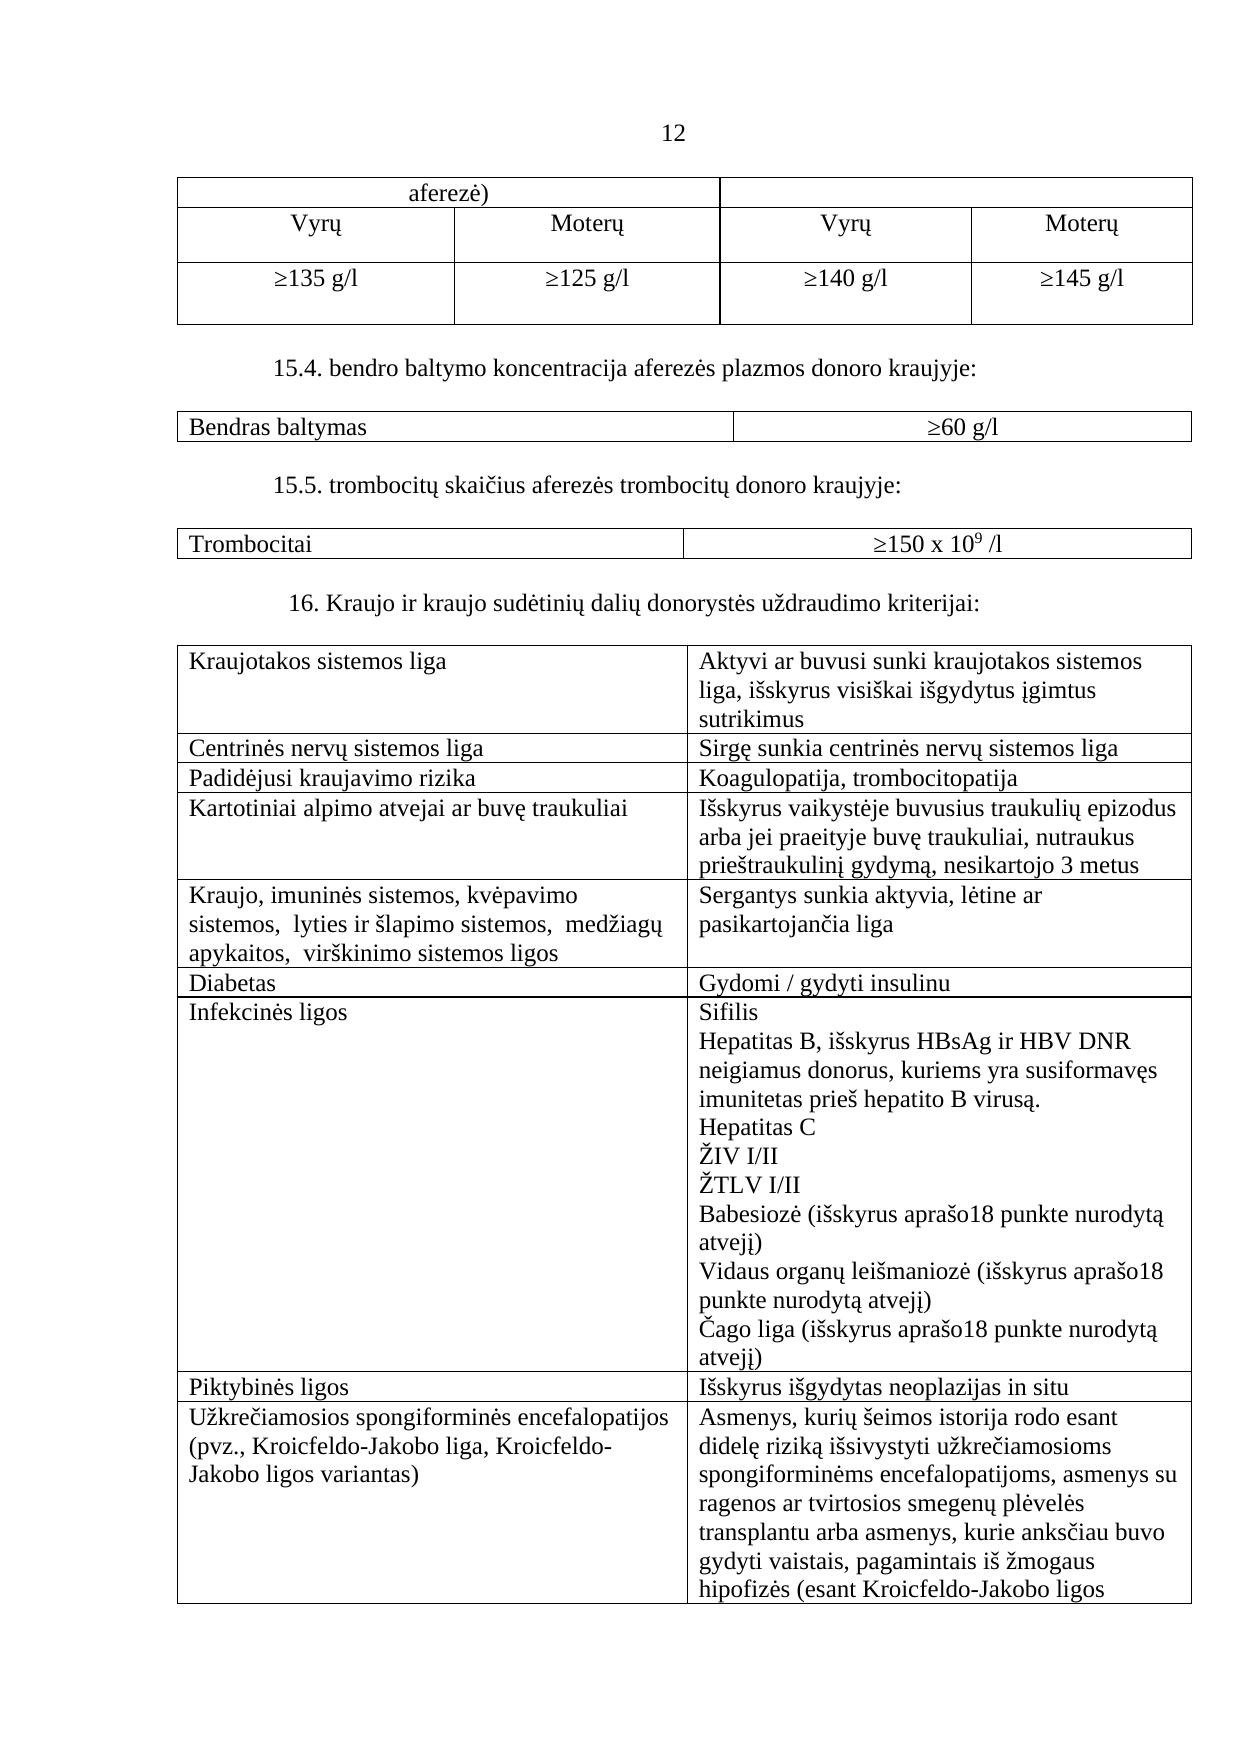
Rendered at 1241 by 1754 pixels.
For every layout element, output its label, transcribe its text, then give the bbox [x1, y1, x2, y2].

table_cell Centrinės nervų sistemos liga [178, 734, 687, 762]
table_cell Išskyrus vaikystėje buvusius traukulių epizodus arba jei praeityje buvę traukuliai, nutraukus prieštraukulinį gydymą, nesikartojo 3 metus [688, 793, 1191, 879]
text 16. Kraujo ir kraujo sudėtinių dalių donorystės uždraudimo kriterijai: [177, 588, 1169, 616]
table_cell ≥145 g/l [972, 263, 1192, 324]
table_cell Kartotiniai alpimo atvejai ar buvę traukuliai [178, 793, 687, 879]
table_cell Sirgę sunkia centrinės nervų sistemos liga [688, 734, 1191, 762]
table_cell Padidėjusi kraujavimo rizika [178, 763, 687, 792]
table_cell Moterų [455, 208, 719, 262]
table_header ≥60 g/l [734, 412, 1191, 441]
text 15.4. bendro baltymo koncentracija aferezės plazmos donoro kraujyje: [177, 353, 1169, 382]
table_cell Sergantys sunkia aktyvia, lėtine ar pasikartojančia liga [688, 880, 1191, 967]
table_cell ≥125 g/l [455, 263, 719, 324]
table_cell Koagulopatija, trombocitopatija [688, 763, 1191, 792]
table_cell ≥140 g/l [721, 263, 971, 324]
table_cell Išskyrus išgydytas neoplazijas in situ [688, 1372, 1191, 1401]
table_cell Kraujo, imuninės sistemos, kvėpavimo sistemos, lyties ir šlapimo sistemos, medžiagų apykaitos, virškinimo sistemos ligos [178, 880, 687, 967]
table_cell Asmenys, kurių šeimos istorija rodo esant didelę riziką išsivystyti užkrečiamosioms spongiforminėms encefalopatijoms, asmenys su ragenos ar tvirtosios smegenų plėvelės transplantu arba asmenys, kurie anksčiau buvo gydyti vaistais, pagamintais iš žmogaus hipofizės (esant Kroicfeldo-Jakobo ligos [688, 1402, 1191, 1603]
table_cell Užkrečiamosios spongiforminės encefalopatijos (pvz., Kroicfeldo-Jakobo liga, Kroicfeldo-Jakobo ligos variantas) [178, 1402, 687, 1603]
text 15.5. trombocitų skaičius aferezės trombocitų donoro kraujyje: [177, 471, 1169, 499]
table_cell ≥135 g/l [178, 263, 454, 324]
table_cell Moterų [972, 208, 1192, 262]
table_cell Vyrų [178, 208, 454, 262]
table_header Kraujotakos sistemos liga [178, 646, 687, 732]
table_header Trombocitai [178, 529, 683, 558]
table_cell Infekcinės ligos [178, 998, 687, 1371]
table_cell Gydomi / gydyti insulinu [688, 968, 1191, 996]
table_header aferezė) [178, 178, 719, 207]
table_header Bendras baltymas [178, 412, 733, 441]
table_cell Diabetas [178, 968, 687, 996]
table_cell Vyrų [721, 208, 971, 262]
table_cell Piktybinės ligos [178, 1372, 687, 1401]
table_header Aktyvi ar buvusi sunki kraujotakos sistemos liga, išskyrus visiškai išgydytus įgimtus sutrikimus [688, 646, 1191, 732]
table_cell Sifilis Hepatitas B, išskyrus HBsAg ir HBV DNR neigiamus donorus, kuriems yra susiformavęs imunitetas prieš hepatito B virusą. Hepatitas C ŽIV I/II ŽTLV I/II Babesiozė (išskyrus aprašo18 punkte nurodytą atvejį) Vidaus organų leišmaniozė (išskyrus aprašo18 punkte nurodytą atvejį) Čago liga (išskyrus aprašo18 punkte nurodytą atvejį) [688, 998, 1191, 1371]
table_header ≥150 x 109 /l [684, 529, 1191, 558]
table_header [721, 178, 1192, 207]
